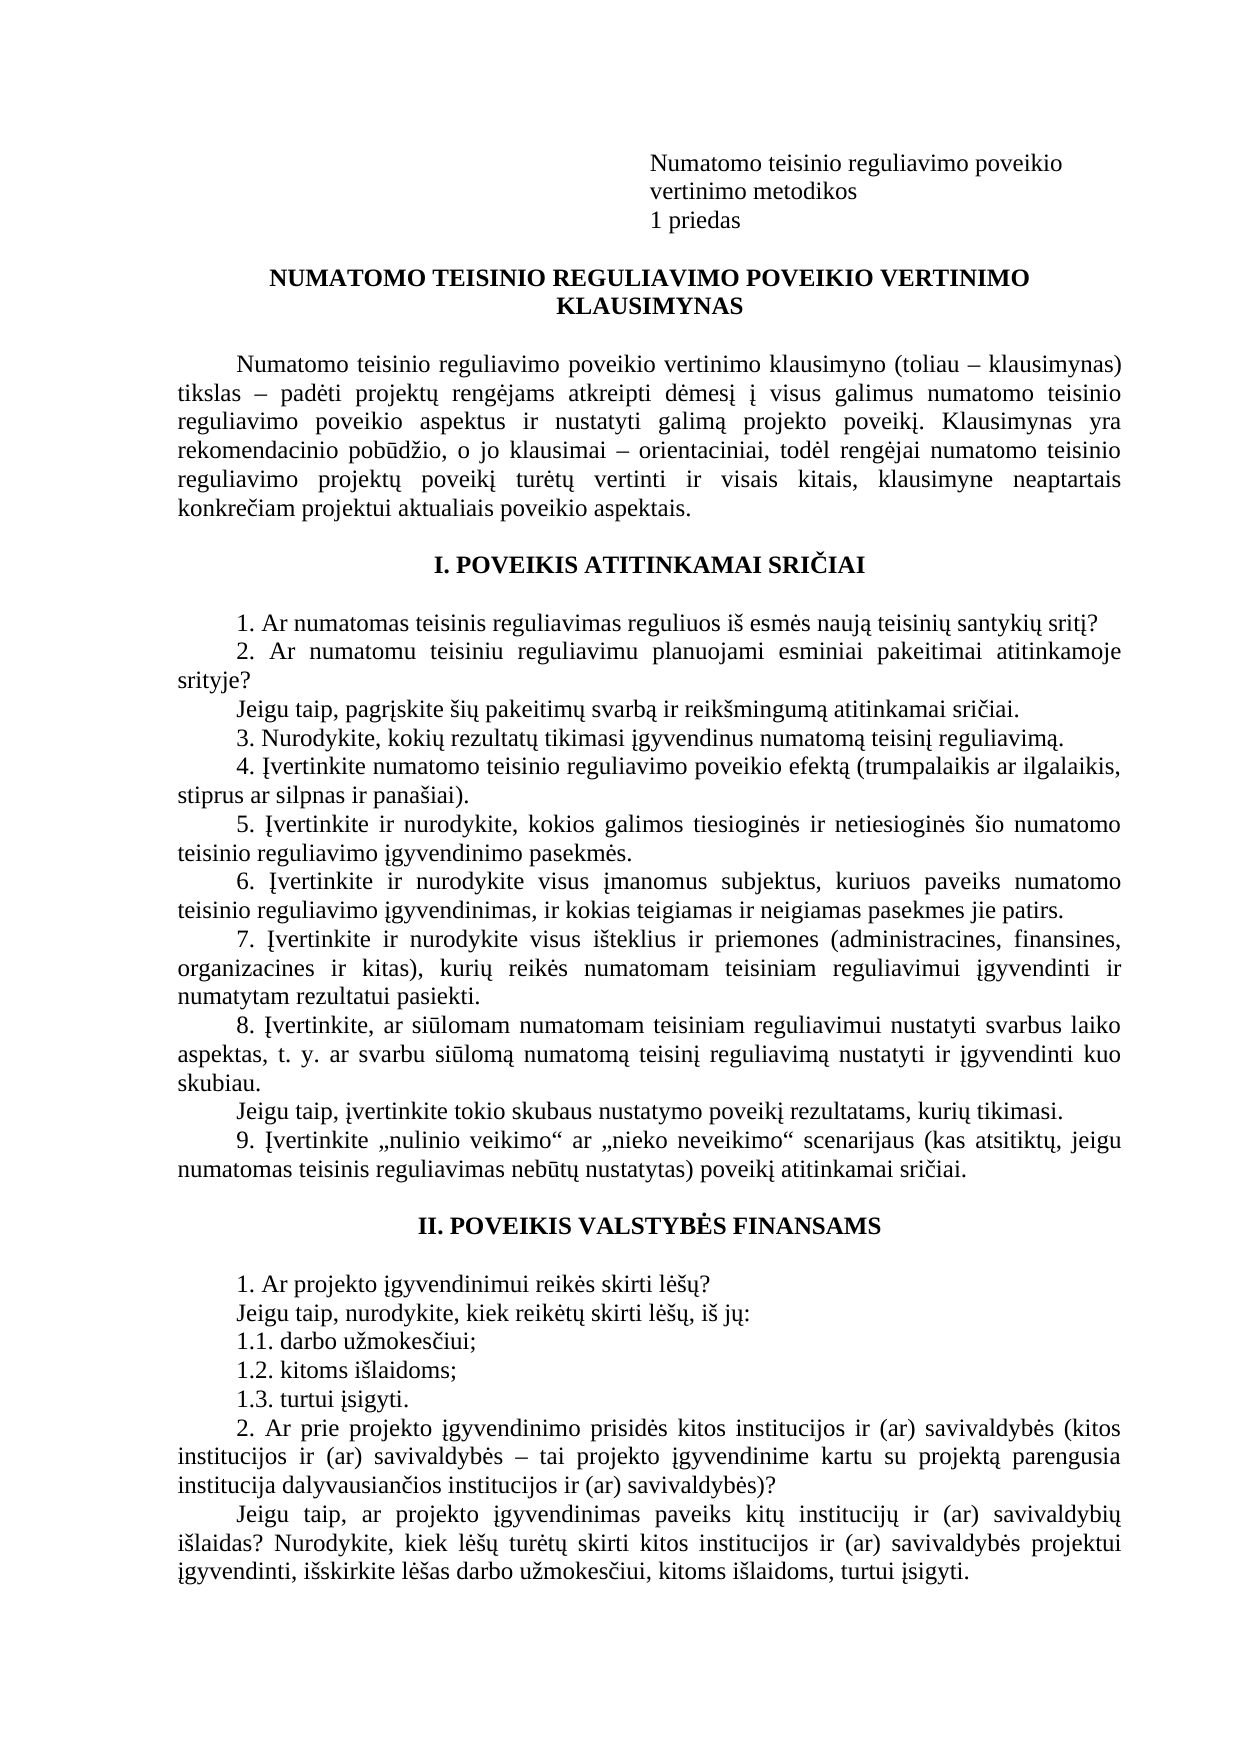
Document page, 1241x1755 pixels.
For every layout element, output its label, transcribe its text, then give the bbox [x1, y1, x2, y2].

text 9. Įvertinkite „nulinio veikimo“ ar „nieko neveikimo“ scenarijaus (kas atsitiktų, jeigu numatomas teisinis reguliavimas nebūtų nustatytas) poveikį atitinkamai sričiai. [177, 1125, 1122, 1183]
text 7. įvertinkite ir nurodykite visus išteklius ir priemones (administracines, finansines, organizacines ir kitas), kurių reikės numatomam teisiniam reguliavimui įgyvendinti ir numatytam rezultatui pasiekti. [177, 924, 1122, 1010]
text 5. įvertinkite ir nurodykite, kokios galimos tiesioginės ir netiesioginės šio numatomo teisinio reguliavimo įgyvendinimo pasekmės. [177, 809, 1122, 866]
text vertinimo metodikos [649, 176, 1122, 205]
text II. Poveikis valstybės finansams [177, 1211, 1122, 1240]
text 2. Ar numatomu teisiniu reguliavimu planuojami esminiai pakeitimai atitinkamoje srityje? [177, 636, 1122, 694]
text Numatomo teisinio reguliavimo poveikio vertinimo klausimyno (toliau – klausimynas) tikslas – padėti projektų rengėjams atkreipti dėmesį į visus galimus numatomo teisinio reguliavimo poveikio aspektus ir nustatyti galimą projekto poveikį. Klausimynas yra rekomendacinio pobūdžio, o jo klausimai – orientaciniai, todėl rengėjai numatomo teisinio reguliavimo projektų poveikį turėtų vertinti ir visais kitais, klausimyne neaptartais konkrečiam projektui aktualiais poveikio aspektais. [177, 349, 1122, 521]
text 8. Įvertinkite, ar siūlomam numatomam teisiniam reguliavimui nustatyti svarbus laiko aspektas, t. y. ar svarbu siūlomą numatomą teisinį reguliavimą nustatyti ir įgyvendinti kuo skubiau. [177, 1010, 1122, 1096]
text 1.1. darbo užmokesčiui; [177, 1326, 1122, 1355]
text Jeigu taip, nurodykite, kiek reikėtų skirti lėšų, iš jų: [177, 1298, 1122, 1326]
text NUMATOMO TEISINIO REGULIAVIMO POVEIKIO VERTINIMO KLAUSIMYNAS [177, 263, 1122, 320]
text 4. Įvertinkite numatomo teisinio reguliavimo poveikio efektą (trumpalaikis ar ilgalaikis, stiprus ar silpnas ir panašiai). [177, 751, 1122, 809]
text Numatomo teisinio reguliavimo poveikio [649, 148, 1122, 176]
text Jeigu taip, įvertinkite tokio skubaus nustatymo poveikį rezultatams, kurių tikimasi. [177, 1096, 1122, 1125]
text 1.2. kitoms išlaidoms; [177, 1355, 1122, 1384]
text 1 priedas [649, 205, 1122, 234]
text 6. įvertinkite ir nurodykite visus įmanomus subjektus, kuriuos paveiks numatomo teisinio reguliavimo įgyvendinimas, ir kokias teigiamas ir neigiamas pasekmes jie patirs. [177, 866, 1122, 924]
text 1.3. turtui įsigyti. [177, 1384, 1122, 1413]
text 2. Ar prie projekto įgyvendinimo prisidės kitos institucijos ir (ar) savivaldybės (kitos institucijos ir (ar) savivaldybės – tai projekto įgyvendinime kartu su projektą parengusia institucija dalyvausiančios institucijos ir (ar) savivaldybės)? [177, 1413, 1122, 1499]
text 3. Nurodykite, kokių rezultatų tikimasi įgyvendinus numatomą teisinį reguliavimą. [177, 723, 1122, 751]
text Jeigu taip, pagrįskite šių pakeitimų svarbą ir reikšmingumą atitinkamai sričiai. [177, 694, 1122, 723]
text 1. Ar projekto įgyvendinimui reikės skirti lėšų? [177, 1269, 1122, 1298]
text I. Poveikis atitinkamai sričiai [177, 550, 1122, 579]
text Jeigu taip, ar projekto įgyvendinimas paveiks kitų institucijų ir (ar) savivaldybių išlaidas? Nurodykite, kiek lėšų turėtų skirti kitos institucijos ir (ar) savivaldybės projektui įgyvendinti, išskirkite lėšas darbo užmokesčiui, kitoms išlaidoms, turtui įsigyti. [177, 1499, 1122, 1585]
text 1. Ar numatomas teisinis reguliavimas reguliuos iš esmės naują teisinių santykių sritį? [177, 608, 1122, 636]
